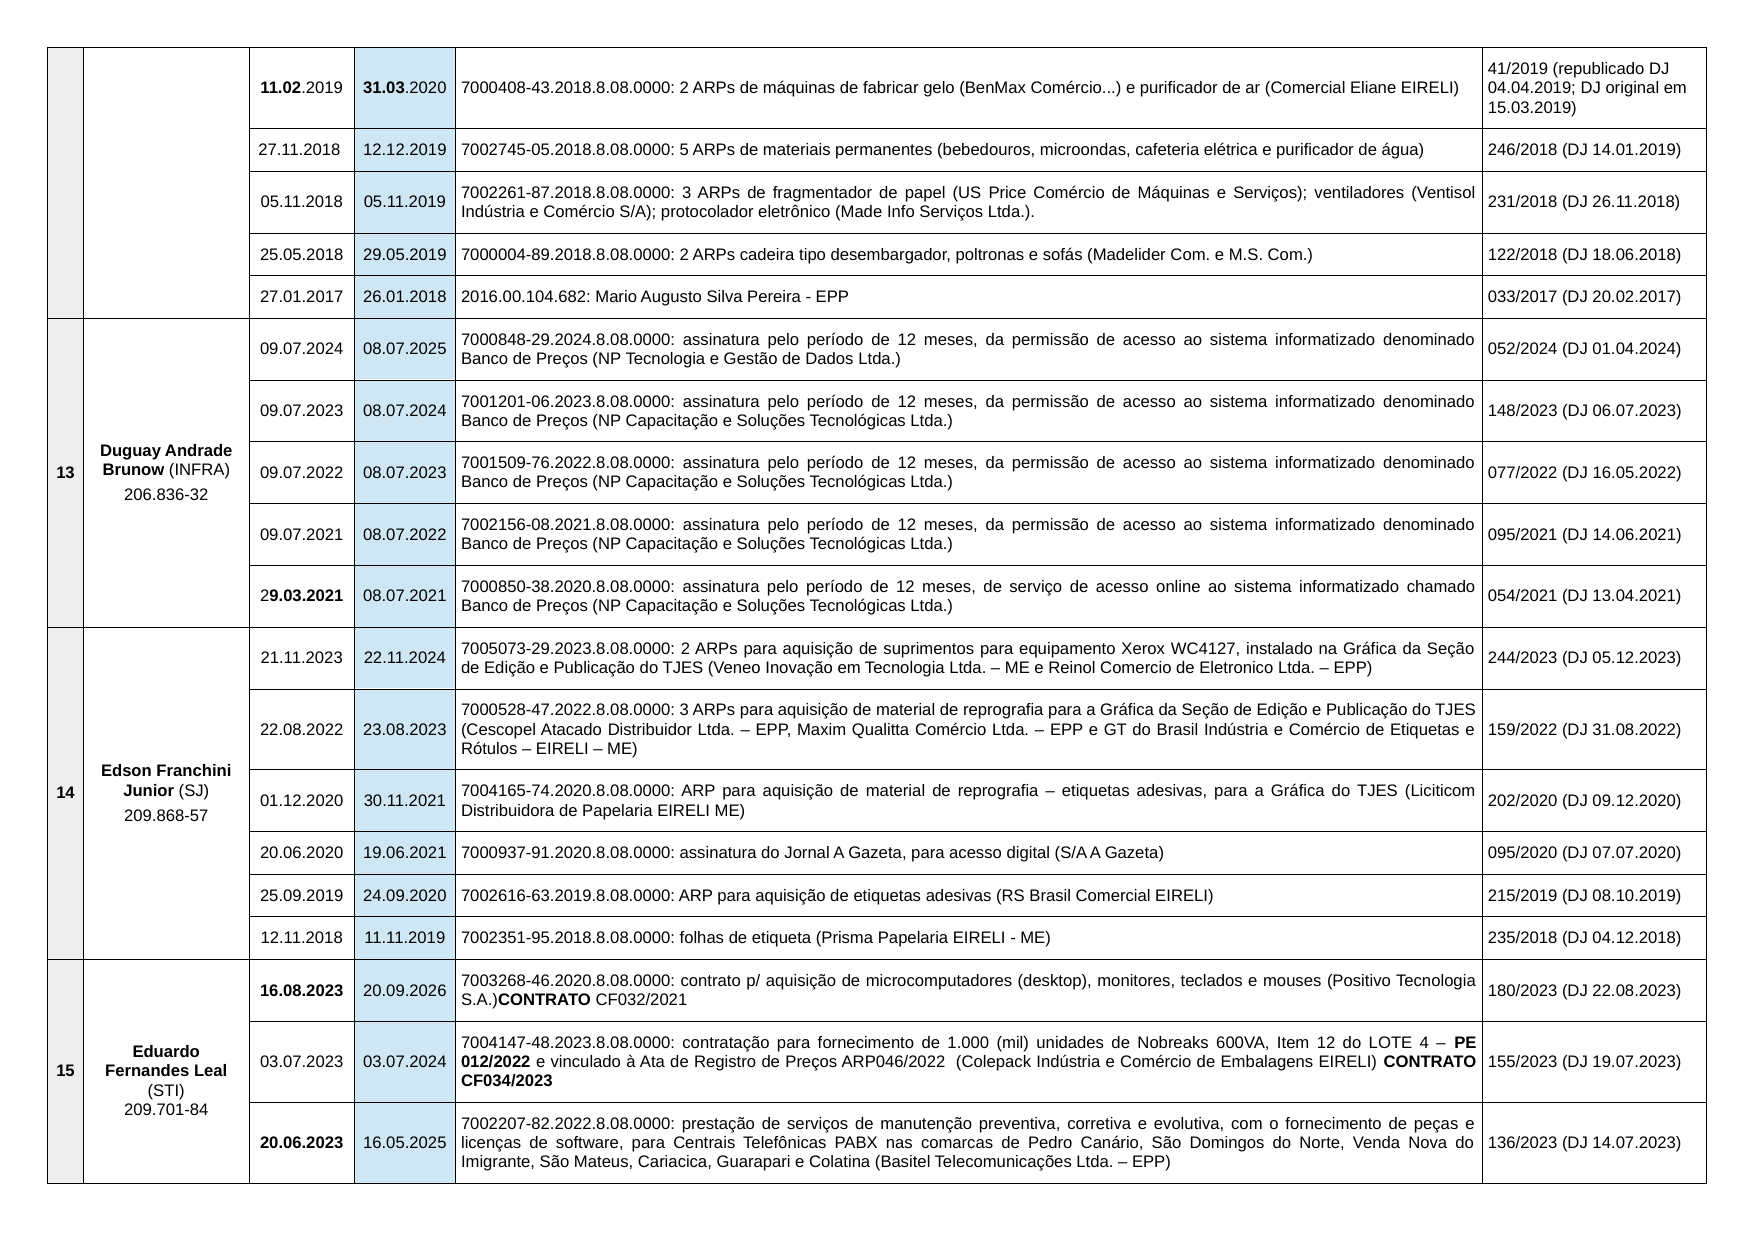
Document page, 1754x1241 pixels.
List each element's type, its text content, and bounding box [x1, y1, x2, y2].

table_cell 136/2023 (DJ 14.07.2023) [1483, 1103, 1706, 1183]
table_cell 148/2023 (DJ 06.07.2023) [1483, 381, 1706, 441]
table_cell 20.06.2023 [250, 1103, 354, 1183]
table_cell 25.09.2019 [250, 875, 354, 916]
table_cell 09.07.2022 [250, 442, 354, 503]
table_cell 23.08.2023 [355, 690, 455, 769]
table_cell 7000848-29.2024.8.08.0000: assinatura pelo período de 12 meses, da permissão de acesso ao sistema informatizado denominado Banco de Preços (NP Tecnologia e Gestão de Dados Ltda.) [456, 319, 1482, 379]
table_cell 25.05.2018 [250, 234, 354, 275]
table_cell 054/2021 (DJ 13.04.2021) [1483, 566, 1706, 627]
table_cell 13 [48, 319, 83, 627]
table_cell 244/2023 (DJ 05.12.2023) [1483, 628, 1706, 688]
table_cell 08.07.2021 [355, 566, 455, 627]
table_cell 22.11.2024 [355, 628, 455, 688]
table_cell 7000408-43.2018.8.08.0000: 2 ARPs de máquinas de fabricar gelo (BenMax Comércio...) e purificador de ar (Comercial Eliane EIRELI) [456, 48, 1482, 128]
table_cell 30.11.2021 [355, 770, 455, 831]
table_cell 12.12.2019 [355, 129, 455, 171]
table_cell 7002616-63.2019.8.08.0000: ARP para aquisição de etiquetas adesivas (RS Brasil Comercial EIRELI) [456, 875, 1482, 916]
table_cell 03.07.2023 [250, 1022, 354, 1102]
table_cell 033/2017 (DJ 20.02.2017) [1483, 276, 1706, 318]
table_cell 077/2022 (DJ 16.05.2022) [1483, 442, 1706, 503]
table_cell 7004165-74.2020.8.08.0000: ARP para aquisição de material de reprografia – etiquetas adesivas, para a Gráfica do TJES (Liciticom Distribuidora de Papelaria EIRELI ME) [456, 770, 1482, 831]
table_cell 24.09.2020 [355, 875, 455, 916]
table_cell 7002156-08.2021.8.08.0000: assinatura pelo período de 12 meses, da permissão de acesso ao sistema informatizado denominado Banco de Preços (NP Capacitação e Soluções Tecnológicas Ltda.) [456, 504, 1482, 565]
table_cell 27.01.2017 [250, 276, 354, 318]
table_cell 7005073-29.2023.8.08.0000: 2 ARPs para aquisição de suprimentos para equipamento Xerox WC4127, instalado na Gráfica da Seção de Edição e Publicação do TJES (Veneo Inovação em Tecnologia Ltda. – ME e Reinol Comercio de Eletronico Ltda. – EPP) [456, 628, 1482, 688]
table_cell 19.06.2021 [355, 832, 455, 874]
table_cell 155/2023 (DJ 19.07.2023) [1483, 1022, 1706, 1102]
table_cell Duguay Andrade Brunow (INFRA) 206.836-32 [84, 319, 249, 627]
table_cell 7000528-47.2022.8.08.0000: 3 ARPs para aquisição de material de reprografia para a Gráfica da Seção de Edição e Publicação do TJES (Cescopel Atacado Distribuidor Ltda. – EPP, Maxim Qualitta Comércio Ltda. – EPP e GT do Brasil Indústria e Comércio de Etiquetas e Rótulos – EIRELI – ME) [456, 690, 1482, 769]
table_cell 095/2020 (DJ 07.07.2020) [1483, 832, 1706, 874]
table_cell 2016.00.104.682: Mario Augusto Silva Pereira - EPP [456, 276, 1482, 318]
table_cell 7000004-89.2018.8.08.0000: 2 ARPs cadeira tipo desembargador, poltronas e sofás (Madelider Com. e M.S. Com.) [456, 234, 1482, 275]
table_cell 7000850-38.2020.8.08.0000: assinatura pelo período de 12 meses, de serviço de acesso online ao sistema informatizado chamado Banco de Preços (NP Capacitação e Soluções Tecnológicas Ltda.) [456, 566, 1482, 627]
table_cell 7003268-46.2020.8.08.0000: contrato p/ aquisição de microcomputadores (desktop), monitores, teclados e mouses (Positivo Tecnologia S.A.)CONTRATO CF032/2021 [456, 960, 1482, 1021]
table_cell 095/2021 (DJ 14.06.2021) [1483, 504, 1706, 565]
table_cell 09.07.2021 [250, 504, 354, 565]
table_cell 11.02.2019 [250, 48, 354, 128]
table_cell 20.09.2026 [355, 960, 455, 1021]
table_cell 20.06.2020 [250, 832, 354, 874]
table_cell [48, 48, 83, 318]
table_cell 03.07.2024 [355, 1022, 455, 1102]
table_cell 7000937-91.2020.8.08.0000: assinatura do Jornal A Gazeta, para acesso digital (S/A A Gazeta) [456, 832, 1482, 874]
table_cell 41/2019 (republicado DJ 04.04.2019; DJ original em 15.03.2019) [1483, 48, 1706, 128]
table_cell 16.08.2023 [250, 960, 354, 1021]
table_cell 15 [48, 960, 83, 1183]
table_cell 09.07.2023 [250, 381, 354, 441]
table_cell 26.01.2018 [355, 276, 455, 318]
table_cell 246/2018 (DJ 14.01.2019) [1483, 129, 1706, 171]
table_cell 7004147-48.2023.8.08.0000: contratação para fornecimento de 1.000 (mil) unidades de Nobreaks 600VA, Item 12 do LOTE 4 – PE 012/2022 e vinculado à Ata de Registro de Preços ARP046/2022 (Colepack Indústria e Comércio de Embalagens EIRELI) CONTRATO CF034/2023 [456, 1022, 1482, 1102]
table_cell 122/2018 (DJ 18.06.2018) [1483, 234, 1706, 275]
table_cell 08.07.2022 [355, 504, 455, 565]
table_cell 231/2018 (DJ 26.11.2018) [1483, 172, 1706, 233]
table_cell Eduardo Fernandes Leal (STI) 209.701-84 [84, 960, 249, 1183]
table_cell 7001201-06.2023.8.08.0000: assinatura pelo período de 12 meses, da permissão de acesso ao sistema informatizado denominado Banco de Preços (NP Capacitação e Soluções Tecnológicas Ltda.) [456, 381, 1482, 441]
table_cell 7002745-05.2018.8.08.0000: 5 ARPs de materiais permanentes (bebedouros, microondas, cafeteria elétrica e purificador de água) [456, 129, 1482, 171]
table_cell 27.11.2018 [250, 129, 354, 171]
table_cell Edson Franchini Junior (SJ) 209.868-57 [84, 628, 249, 959]
table_cell 05.11.2018 [250, 172, 354, 233]
table_cell 08.07.2024 [355, 381, 455, 441]
table_cell 7001509-76.2022.8.08.0000: assinatura pelo período de 12 meses, da permissão de acesso ao sistema informatizado denominado Banco de Preços (NP Capacitação e Soluções Tecnológicas Ltda.) [456, 442, 1482, 503]
table_cell 08.07.2023 [355, 442, 455, 503]
table_cell [84, 48, 249, 318]
table_cell 11.11.2019 [355, 917, 455, 959]
table_cell 08.07.2025 [355, 319, 455, 379]
table_cell 31.03.2020 [355, 48, 455, 128]
table_cell 22.08.2022 [250, 690, 354, 769]
table_cell 21.11.2023 [250, 628, 354, 688]
table_cell 7002207-82.2022.8.08.0000: prestação de serviços de manutenção preventiva, corretiva e evolutiva, com o fornecimento de peças e licenças de software, para Centrais Telefônicas PABX nas comarcas de Pedro Canário, São Domingos do Norte, Venda Nova do Imigrante, São Mateus, Cariacica, Guarapari e Colatina (Basitel Telecomunicações Ltda. – EPP) [456, 1103, 1482, 1183]
table_cell 235/2018 (DJ 04.12.2018) [1483, 917, 1706, 959]
table_cell 01.12.2020 [250, 770, 354, 831]
table_cell 29.03.2021 [250, 566, 354, 627]
table_cell 052/2024 (DJ 01.04.2024) [1483, 319, 1706, 379]
table_cell 16.05.2025 [355, 1103, 455, 1183]
table_cell 05.11.2019 [355, 172, 455, 233]
table_cell 180/2023 (DJ 22.08.2023) [1483, 960, 1706, 1021]
table_cell 202/2020 (DJ 09.12.2020) [1483, 770, 1706, 831]
table_cell 7002351-95.2018.8.08.0000: folhas de etiqueta (Prisma Papelaria EIRELI - ME) [456, 917, 1482, 959]
table_cell 215/2019 (DJ 08.10.2019) [1483, 875, 1706, 916]
table_cell 14 [48, 628, 83, 959]
table_cell 159/2022 (DJ 31.08.2022) [1483, 690, 1706, 769]
table_cell 29.05.2019 [355, 234, 455, 275]
table_cell 7002261-87.2018.8.08.0000: 3 ARPs de fragmentador de papel (US Price Comércio de Máquinas e Serviços); ventiladores (Ventisol Indústria e Comércio S/A); protocolador eletrônico (Made Info Serviços Ltda.). [456, 172, 1482, 233]
table_cell 09.07.2024 [250, 319, 354, 379]
table_cell 12.11.2018 [250, 917, 354, 959]
